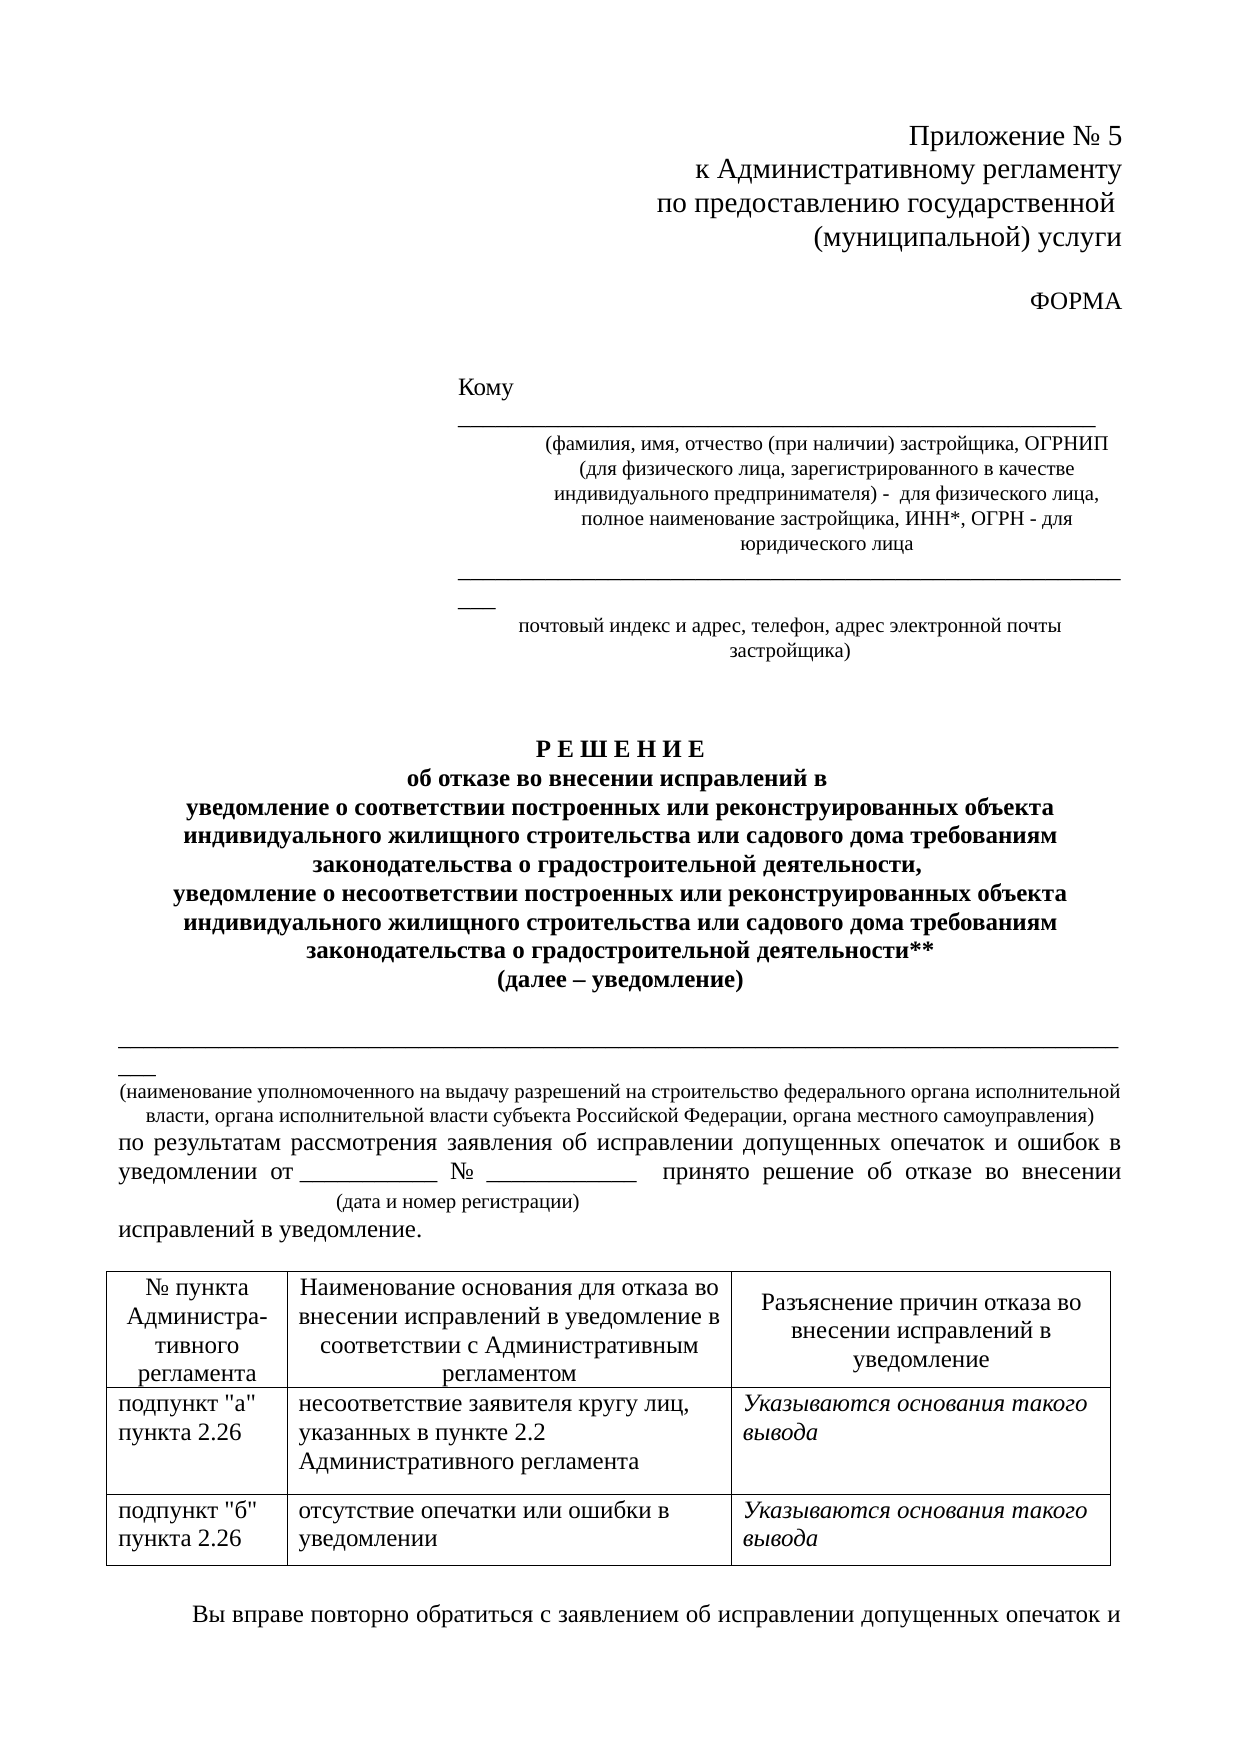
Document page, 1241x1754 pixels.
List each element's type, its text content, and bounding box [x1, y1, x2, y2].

table_cell несоответствие заявителя кругу лиц, указанных в пункте 2.2 Административного регламента [288, 1388, 731, 1494]
text ФОРМА [118, 286, 1122, 314]
table_header Наименование основания для отказа во внесении исправлений в уведомление в соответствии с Административным регламентом [288, 1272, 731, 1387]
text (фамилия, имя, отчество (при наличии) застройщика, ОГРНИП (для физического лица, зарегистрированного в качестве индивидуального предпринимателя) - для физического лица, полное наименование застройщика, ИНН*, ОГРН - для юридического лица [532, 429, 1122, 554]
table_cell подпункт "а" пункта 2.26 [107, 1388, 287, 1494]
text к Административному регламенту [532, 152, 1122, 185]
table_cell Указываются основания такого вывода [732, 1388, 1110, 1494]
text по предоставлению государственной [532, 185, 1122, 219]
text об отказе во внесении исправлений в [118, 763, 1122, 792]
text ___________________________________________________________________________________ [118, 1022, 1122, 1079]
table_cell отсутствие опечатки или ошибки в уведомлении [288, 1495, 731, 1565]
text Кому ___________________________________________________ [458, 372, 1122, 429]
text Вы вправе повторно обратиться с заявлением об исправлении допущенных опечаток и [118, 1599, 1122, 1628]
text (далее – уведомление) [118, 964, 1122, 993]
text исправлений в уведомление. [118, 1214, 1122, 1242]
text почтовый индекс и адрес, телефон, адрес электронной почты застройщика) [458, 612, 1122, 662]
text уведомление о соответствии построенных или реконструированных объекта индивидуального жилищного строительства или садового дома требованиям законодательства о градостроительной деятельности, [118, 792, 1122, 878]
text (наименование уполномоченного на выдачу разрешений на строительство федерального органа исполнительной власти, органа исполнительной власти субъекта Российской Федерации, органа местного самоуправления) [118, 1079, 1122, 1127]
text ________________________________________________________ [458, 554, 1122, 612]
table_header № пункта Администра-тивного регламента [107, 1272, 287, 1387]
table_header Разъяснение причин отказа во внесении исправлений в уведомление [732, 1272, 1110, 1387]
text Приложение № 5 [118, 118, 1122, 152]
text по результатам рассмотрения заявления об исправлении допущенных опечаток и ошибок в уведомлении от ___________ № ____________ принято решение об отказе во внесении (дата и номер регистрации) [118, 1127, 1122, 1214]
table_cell подпункт "б" пункта 2.26 [107, 1495, 287, 1565]
text уведомление о несоответствии построенных или реконструированных объекта индивидуального жилищного строительства или садового дома требованиям законодательства о градостроительной деятельности** [118, 878, 1122, 964]
table_cell Указываются основания такого вывода [732, 1495, 1110, 1565]
text (муниципальной) услуги [532, 219, 1122, 252]
text Р Е Ш Е Н И Е [118, 734, 1122, 763]
